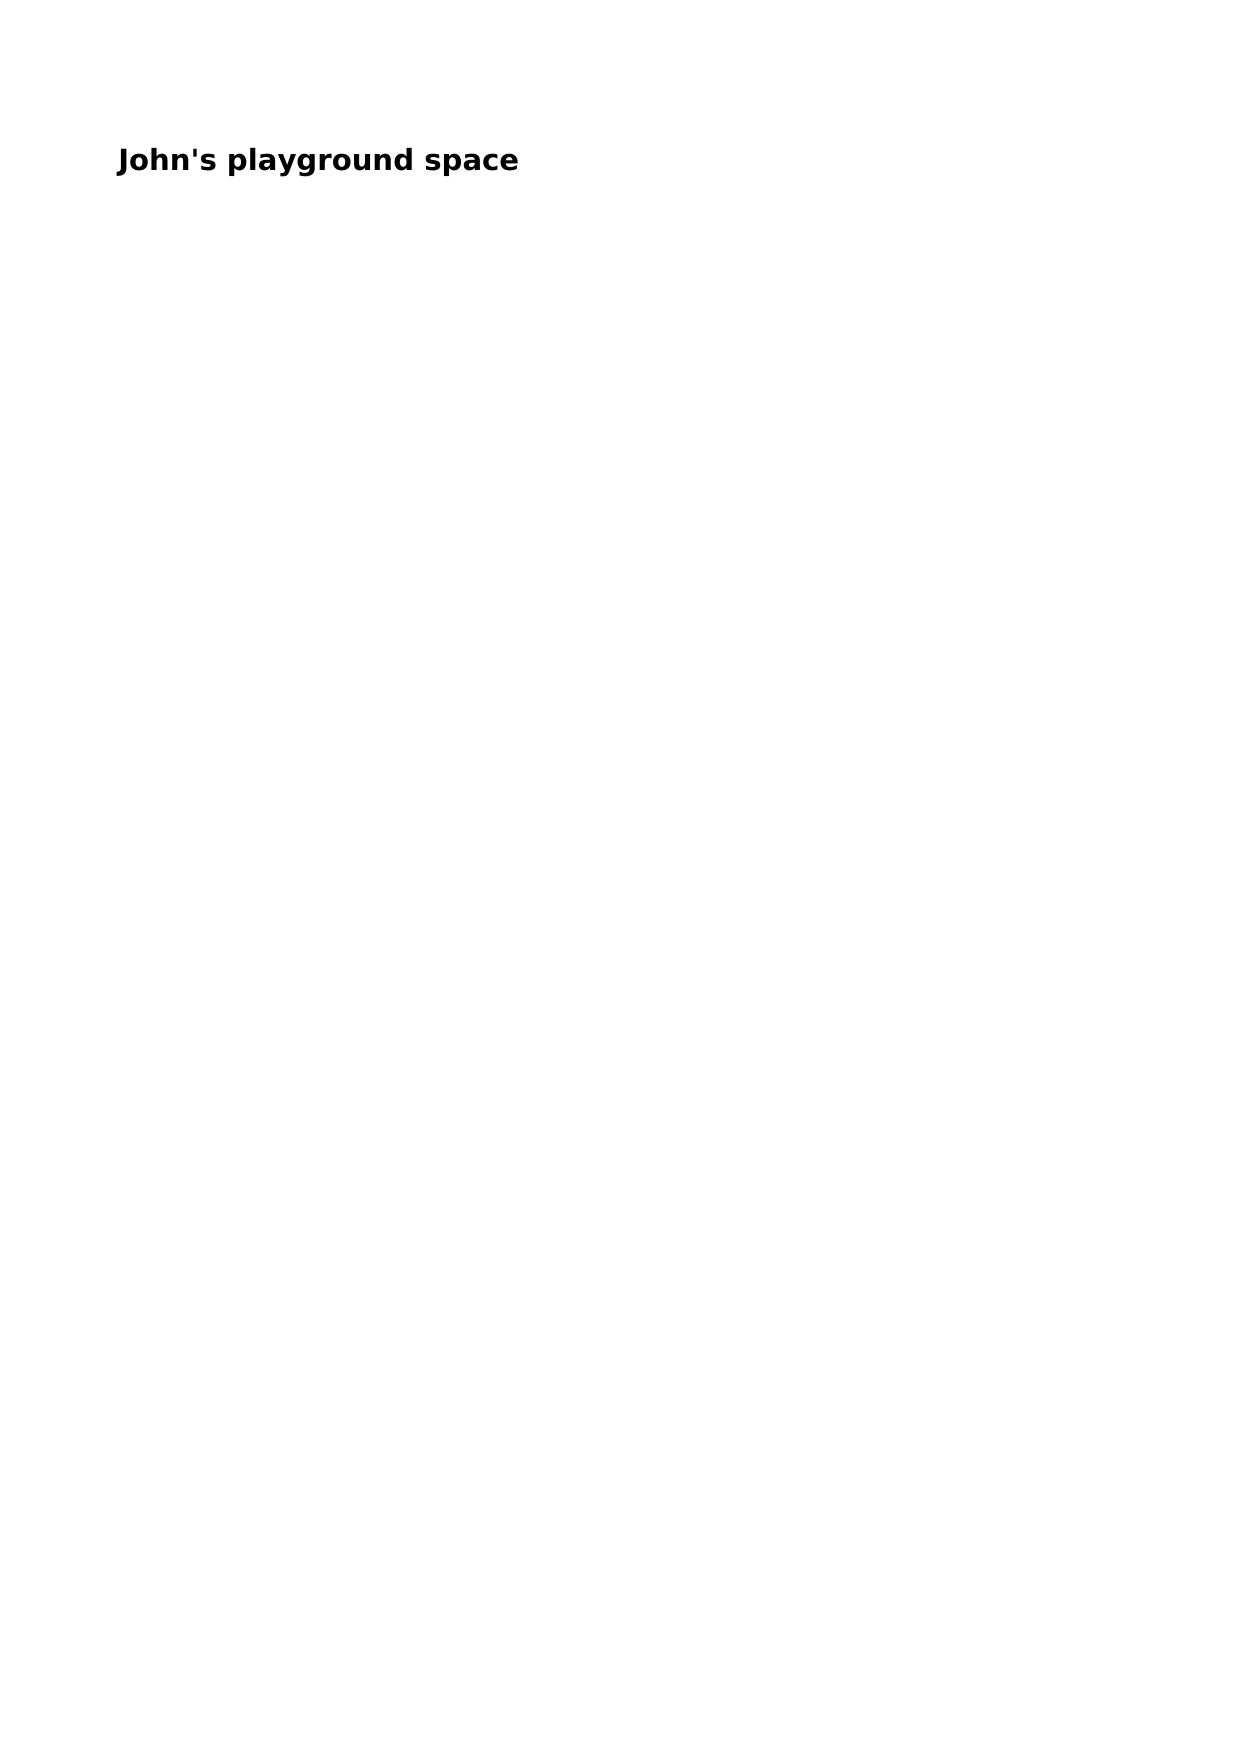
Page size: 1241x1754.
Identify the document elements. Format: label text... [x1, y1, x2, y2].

subtitle John's playground space [118, 143, 1122, 177]
